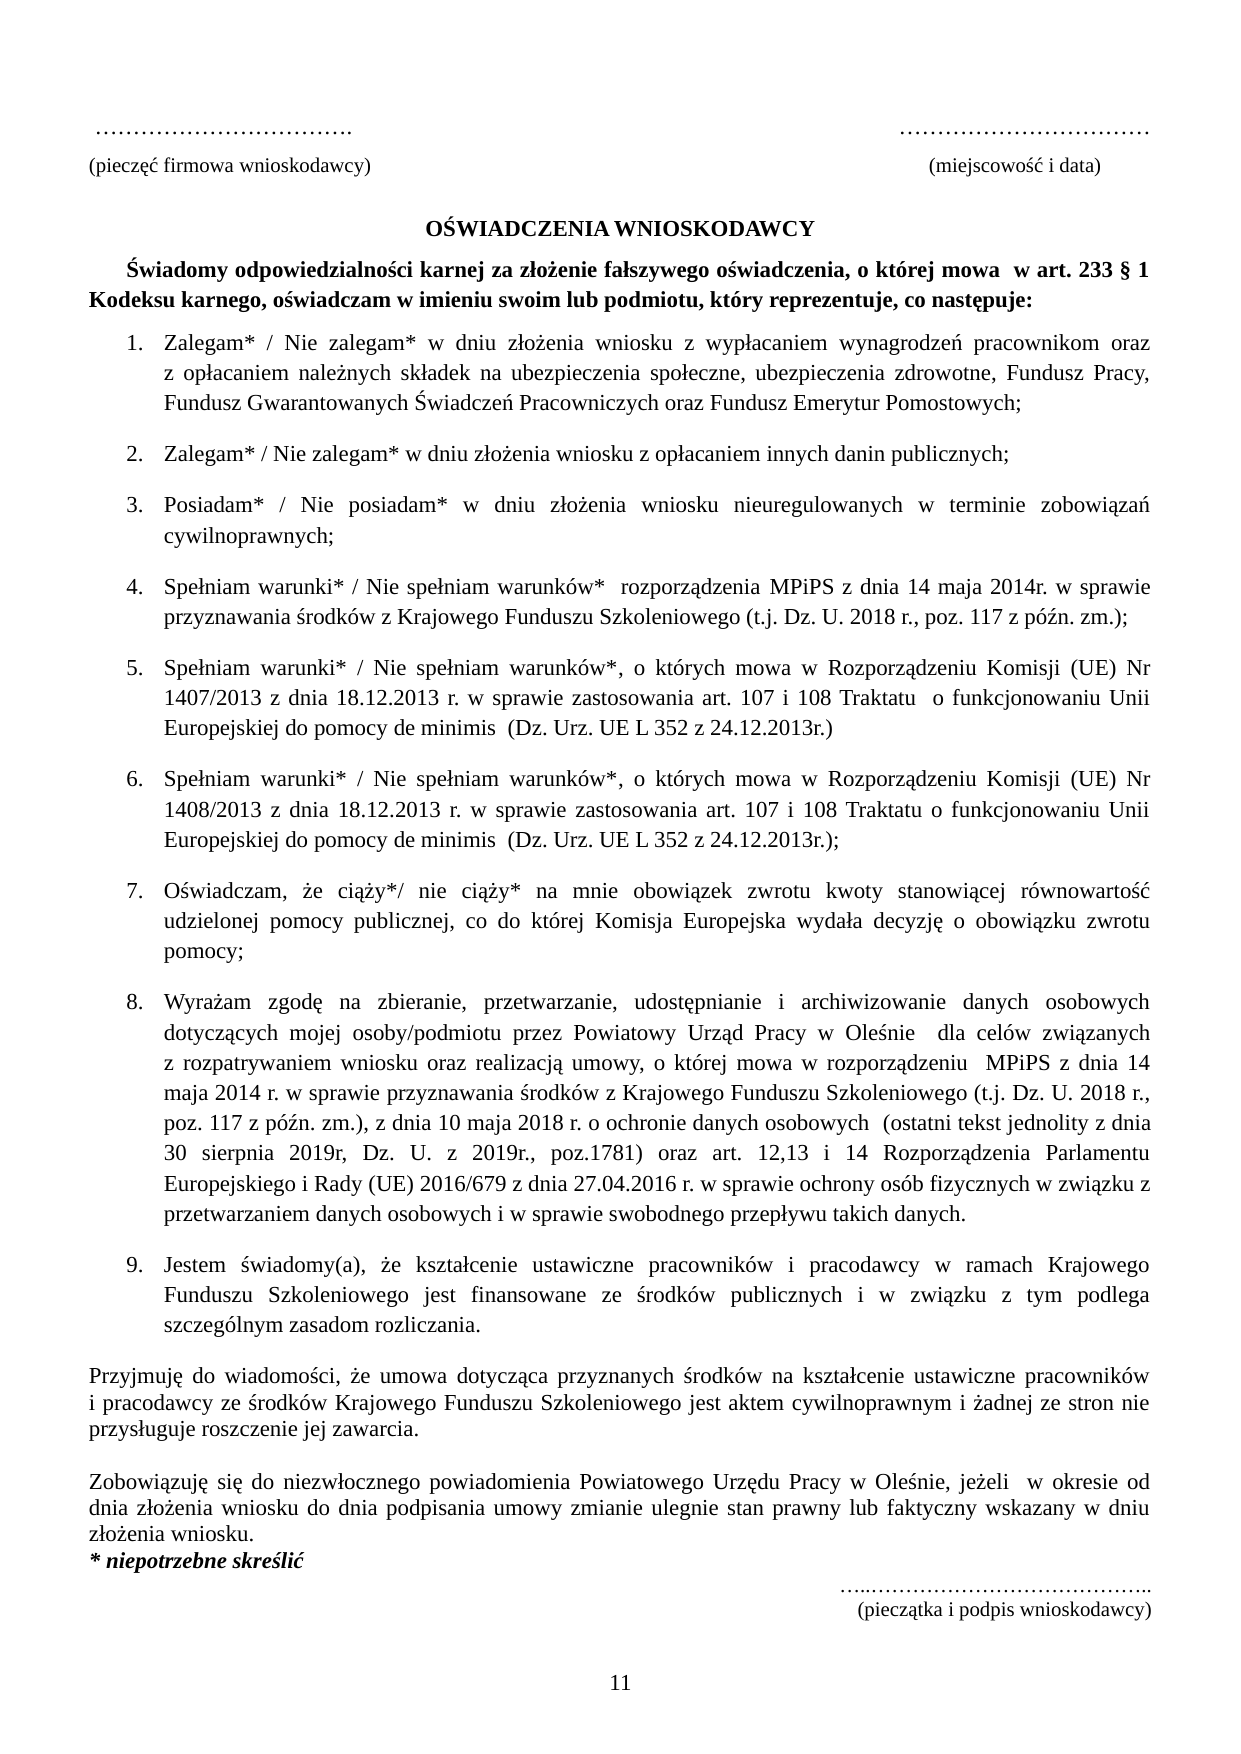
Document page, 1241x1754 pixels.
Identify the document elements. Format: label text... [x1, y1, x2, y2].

text Przyjmuję do wiadomości, że umowa dotycząca przyznanych środków na kształcenie ustawiczne pracowników i pracodawcy ze środków Krajowego Funduszu Szkoleniowego jest aktem cywilnoprawnym i żadnej ze stron nie przysługuje roszczenie jej zawarcia. [89, 1362, 1152, 1441]
text 11 [89, 1669, 1152, 1695]
text * niepotrzebne skreślić [89, 1547, 1152, 1573]
list Wyrażam zgodę na zbieranie, przetwarzanie, udostępnianie i archiwizowanie danych osobowych dotyczących mojej osoby/podmiotu przez Powiatowy Urząd Pracy w Oleśnie dla celów związanych z rozpatrywaniem wniosku oraz realizacją umowy, o której mowa w rozporządzeniu MPiPS z dnia 14 maja 2014 r. w sprawie przyznawania środków z Krajowego Funduszu Szkoleniowego (t.j. Dz. U. 2018 r., poz. 117 z późn. zm.), z dnia 10 maja 2018 r. o ochronie danych osobowych (ostatni tekst jednolity z dnia 30 sierpnia 2019r, Dz. U. z 2019r., poz.1781) oraz art. 12,13 i 14 Rozporządzenia Parlamentu Europejskiego i Rady (UE) 2016/679 z dnia 27.04.2016 r. w sprawie ochrony osób fizycznych w związku z przetwarzaniem danych osobowych i w sprawie swobodnego przepływu takich danych. [126, 988, 1152, 1226]
list Spełniam warunki* / Nie spełniam warunków*, o których mowa w Rozporządzeniu Komisji (UE) Nr 1407/2013 z dnia 18.12.2013 r. w sprawie zastosowania art. 107 i 108 Traktatu o funkcjonowaniu Unii Europejskiej do pomocy de minimis (Dz. Urz. UE L 352 z 24.12.2013r.) [126, 654, 1152, 741]
list Spełniam warunki* / Nie spełniam warunków* rozporządzenia MPiPS z dnia 14 maja 2014r. w sprawie przyznawania środków z Krajowego Funduszu Szkoleniowego (t.j. Dz. U. 2018 r., poz. 117 z późn. zm.); [126, 573, 1152, 629]
text …..………………………………….. [89, 1573, 1152, 1597]
text Zobowiązuję się do niezwłocznego powiadomienia Powiatowego Urzędu Pracy w Oleśnie, jeżeli w okresie od dnia złożenia wniosku do dnia podpisania umowy zmianie ulegnie stan prawny lub faktyczny wskazany w dniu złożenia wniosku. [89, 1468, 1152, 1547]
list Spełniam warunki* / Nie spełniam warunków*, o których mowa w Rozporządzeniu Komisji (UE) Nr 1408/2013 z dnia 18.12.2013 r. w sprawie zastosowania art. 107 i 108 Traktatu o funkcjonowaniu Unii Europejskiej do pomocy de minimis (Dz. Urz. UE L 352 z 24.12.2013r.); [126, 765, 1152, 852]
text (pieczątka i podpis wnioskodawcy) [89, 1597, 1152, 1621]
list Zalegam* / Nie zalegam* w dniu złożenia wniosku z opłacaniem innych danin publicznych; [126, 440, 1152, 467]
list Zalegam* / Nie zalegam* w dniu złożenia wniosku z wypłacaniem wynagrodzeń pracownikom oraz z opłacaniem należnych składek na ubezpieczenia społeczne, ubezpieczenia zdrowotne, Fundusz Pracy, Fundusz Gwarantowanych Świadczeń Pracowniczych oraz Fundusz Emerytur Pomostowych; [126, 329, 1152, 416]
text ……………………………. …………………………… (pieczęć firmowa wnioskodawcy) (miejscowość i data) [89, 113, 1152, 177]
list Jestem świadomy(a), że kształcenie ustawiczne pracowników i pracodawcy w ramach Krajowego Funduszu Szkoleniowego jest finansowane ze środków publicznych i w związku z tym podlega szczególnym zasadom rozliczania. [126, 1251, 1152, 1338]
text OŚWIADCZENIA WNIOSKODAWCY [89, 216, 1152, 242]
list Oświadczam, że ciąży*/ nie ciąży* na mnie obowiązek zwrotu kwoty stanowiącej równowartość udzielonej pomocy publicznej, co do której Komisja Europejska wydała decyzję o obowiązku zwrotu pomocy; [126, 877, 1152, 964]
text Świadomy odpowiedzialności karnej za złożenie fałszywego oświadczenia, o której mowa w art. 233 § 1 Kodeksu karnego, oświadczam w imieniu swoim lub podmiotu, który reprezentuje, co następuje: [89, 256, 1152, 313]
list Posiadam* / Nie posiadam* w dniu złożenia wniosku nieuregulowanych w terminie zobowiązań cywilnoprawnych; [126, 491, 1152, 548]
